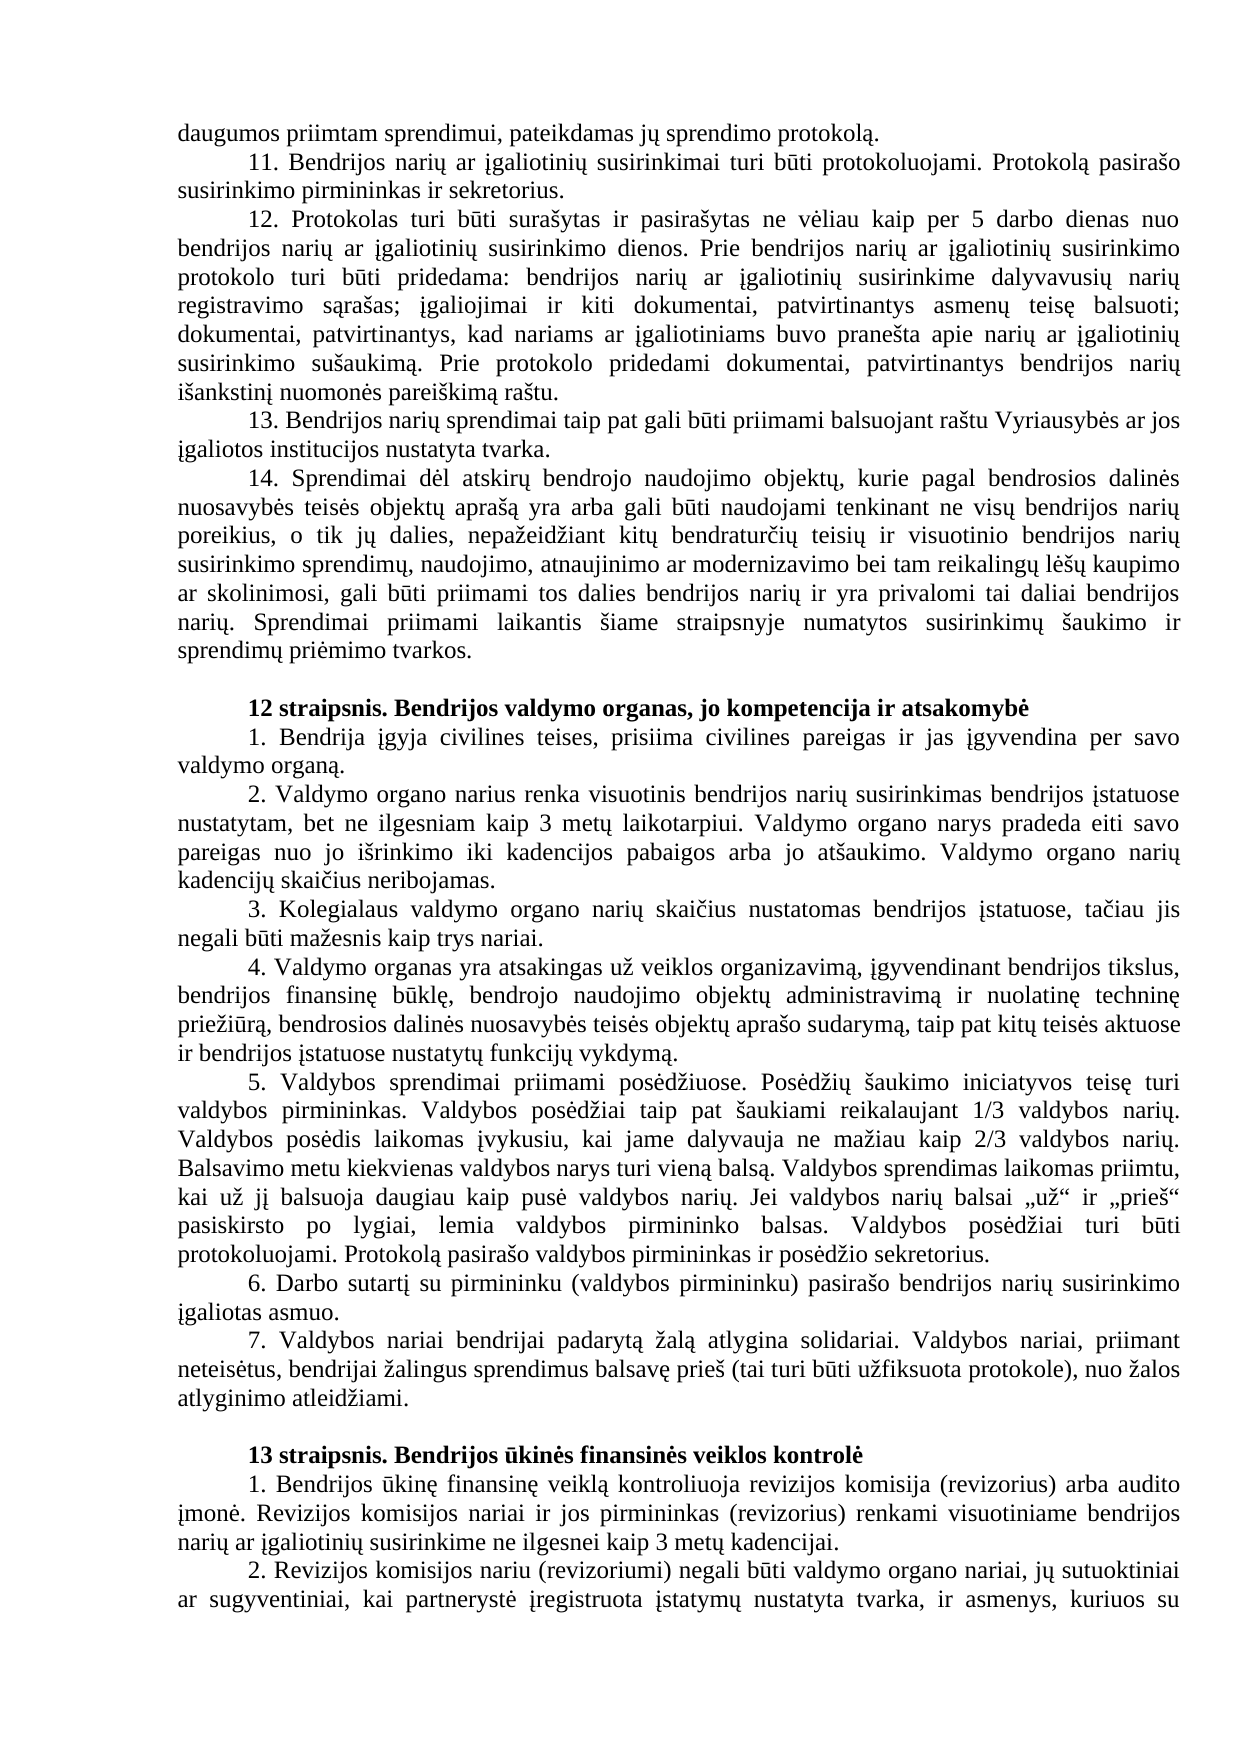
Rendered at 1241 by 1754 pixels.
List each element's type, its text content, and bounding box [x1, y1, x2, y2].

text 5. Valdybos sprendimai priimami posėdžiuose. Posėdžių šaukimo iniciatyvos teisę turi valdybos pirmininkas. Valdybos posėdžiai taip pat šaukiami reikalaujant 1/3 valdybos narių. Valdybos posėdis laikomas įvykusiu, kai jame dalyvauja ne mažiau kaip 2/3 valdybos narių. Balsavimo metu kiekvienas valdybos narys turi vieną balsą. Valdybos sprendimas laikomas priimtu, kai už jį balsuoja daugiau kaip pusė valdybos narių. Jei valdybos narių balsai „už“ ir „prieš“ pasiskirsto po lygiai, lemia valdybos pirmininko balsas. Valdybos posėdžiai turi būti protokoluojami. Protokolą pasirašo valdybos pirmininkas ir posėdžio sekretorius. [177, 1067, 1181, 1268]
text 14. Sprendimai dėl atskirų bendrojo naudojimo objektų, kurie pagal bendrosios dalinės nuosavybės teisės objektų aprašą yra arba gali būti naudojami tenkinant ne visų bendrijos narių poreikius, o tik jų dalies, nepažeidžiant kitų bendraturčių teisių ir visuotinio bendrijos narių susirinkimo sprendimų, naudojimo, atnaujinimo ar modernizavimo bei tam reikalingų lėšų kaupimo ar skolinimosi, gali būti priimami tos dalies bendrijos narių ir yra privalomi tai daliai bendrijos narių. Sprendimai priimami laikantis šiame straipsnyje numatytos susirinkimų šaukimo ir sprendimų priėmimo tvarkos. [177, 463, 1181, 664]
text 4. Valdymo organas yra atsakingas už veiklos organizavimą, įgyvendinant bendrijos tikslus, bendrijos finansinę būklę, bendrojo naudojimo objektų administravimą ir nuolatinę techninę priežiūrą, bendrosios dalinės nuosavybės teisės objektų aprašo sudarymą, taip pat kitų teisės aktuose ir bendrijos įstatuose nustatytų funkcijų vykdymą. [177, 952, 1181, 1067]
text 12 straipsnis. Bendrijos valdymo organas, jo kompetencija ir atsakomybė [177, 693, 1181, 722]
text 13. Bendrijos narių sprendimai taip pat gali būti priimami balsuojant raštu Vyriausybės ar jos įgaliotos institucijos nustatyta tvarka. [177, 406, 1181, 463]
text daugumos priimtam sprendimui, pateikdamas jų sprendimo protokolą. [177, 118, 1181, 147]
text 1. Bendrija įgyja civilines teises, prisiima civilines pareigas ir jas įgyvendina per savo valdymo organą. [177, 722, 1181, 779]
text 7. Valdybos nariai bendrijai padarytą žalą atlygina solidariai. Valdybos nariai, priimant neteisėtus, bendrijai žalingus sprendimus balsavę prieš (tai turi būti užfiksuota protokole), nuo žalos atlyginimo atleidžiami. [177, 1326, 1181, 1412]
text 11. Bendrijos narių ar įgaliotinių susirinkimai turi būti protokoluojami. Protokolą pasirašo susirinkimo pirmininkas ir sekretorius. [177, 147, 1181, 204]
text 1. Bendrijos ūkinę finansinę veiklą kontroliuoja revizijos komisija (revizorius) arba audito įmonė. Revizijos komisijos nariai ir jos pirmininkas (revizorius) renkami visuotiniame bendrijos narių ar įgaliotinių susirinkime ne ilgesnei kaip 3 metų kadencijai. [177, 1469, 1181, 1556]
text 3. Kolegialaus valdymo organo narių skaičius nustatomas bendrijos įstatuose, tačiau jis negali būti mažesnis kaip trys nariai. [177, 894, 1181, 952]
text 2. Valdymo organo narius renka visuotinis bendrijos narių susirinkimas bendrijos įstatuose nustatytam, bet ne ilgesniam kaip 3 metų laikotarpiui. Valdymo organo narys pradeda eiti savo pareigas nuo jo išrinkimo iki kadencijos pabaigos arba jo atšaukimo. Valdymo organo narių kadencijų skaičius neribojamas. [177, 779, 1181, 894]
text 2. Revizijos komisijos nariu (revizoriumi) negali būti valdymo organo nariai, jų sutuoktiniai ar sugyventiniai, kai partnerystė įregistruota įstatymų nustatyta tvarka, ir asmenys, kuriuos su [177, 1556, 1181, 1613]
text 6. Darbo sutartį su pirmininku (valdybos pirmininku) pasirašo bendrijos narių susirinkimo įgaliotas asmuo. [177, 1268, 1181, 1326]
text 13 straipsnis. Bendrijos ūkinės finansinės veiklos kontrolė [177, 1441, 1181, 1469]
text 12. Protokolas turi būti surašytas ir pasirašytas ne vėliau kaip per 5 darbo dienas nuo bendrijos narių ar įgaliotinių susirinkimo dienos. Prie bendrijos narių ar įgaliotinių susirinkimo protokolo turi būti pridedama: bendrijos narių ar įgaliotinių susirinkime dalyvavusių narių registravimo sąrašas; įgaliojimai ir kiti dokumentai, patvirtinantys asmenų teisę balsuoti; dokumentai, patvirtinantys, kad nariams ar įgaliotiniams buvo pranešta apie narių ar įgaliotinių susirinkimo sušaukimą. Prie protokolo pridedami dokumentai, patvirtinantys bendrijos narių išankstinį nuomonės pareiškimą raštu. [177, 204, 1181, 406]
